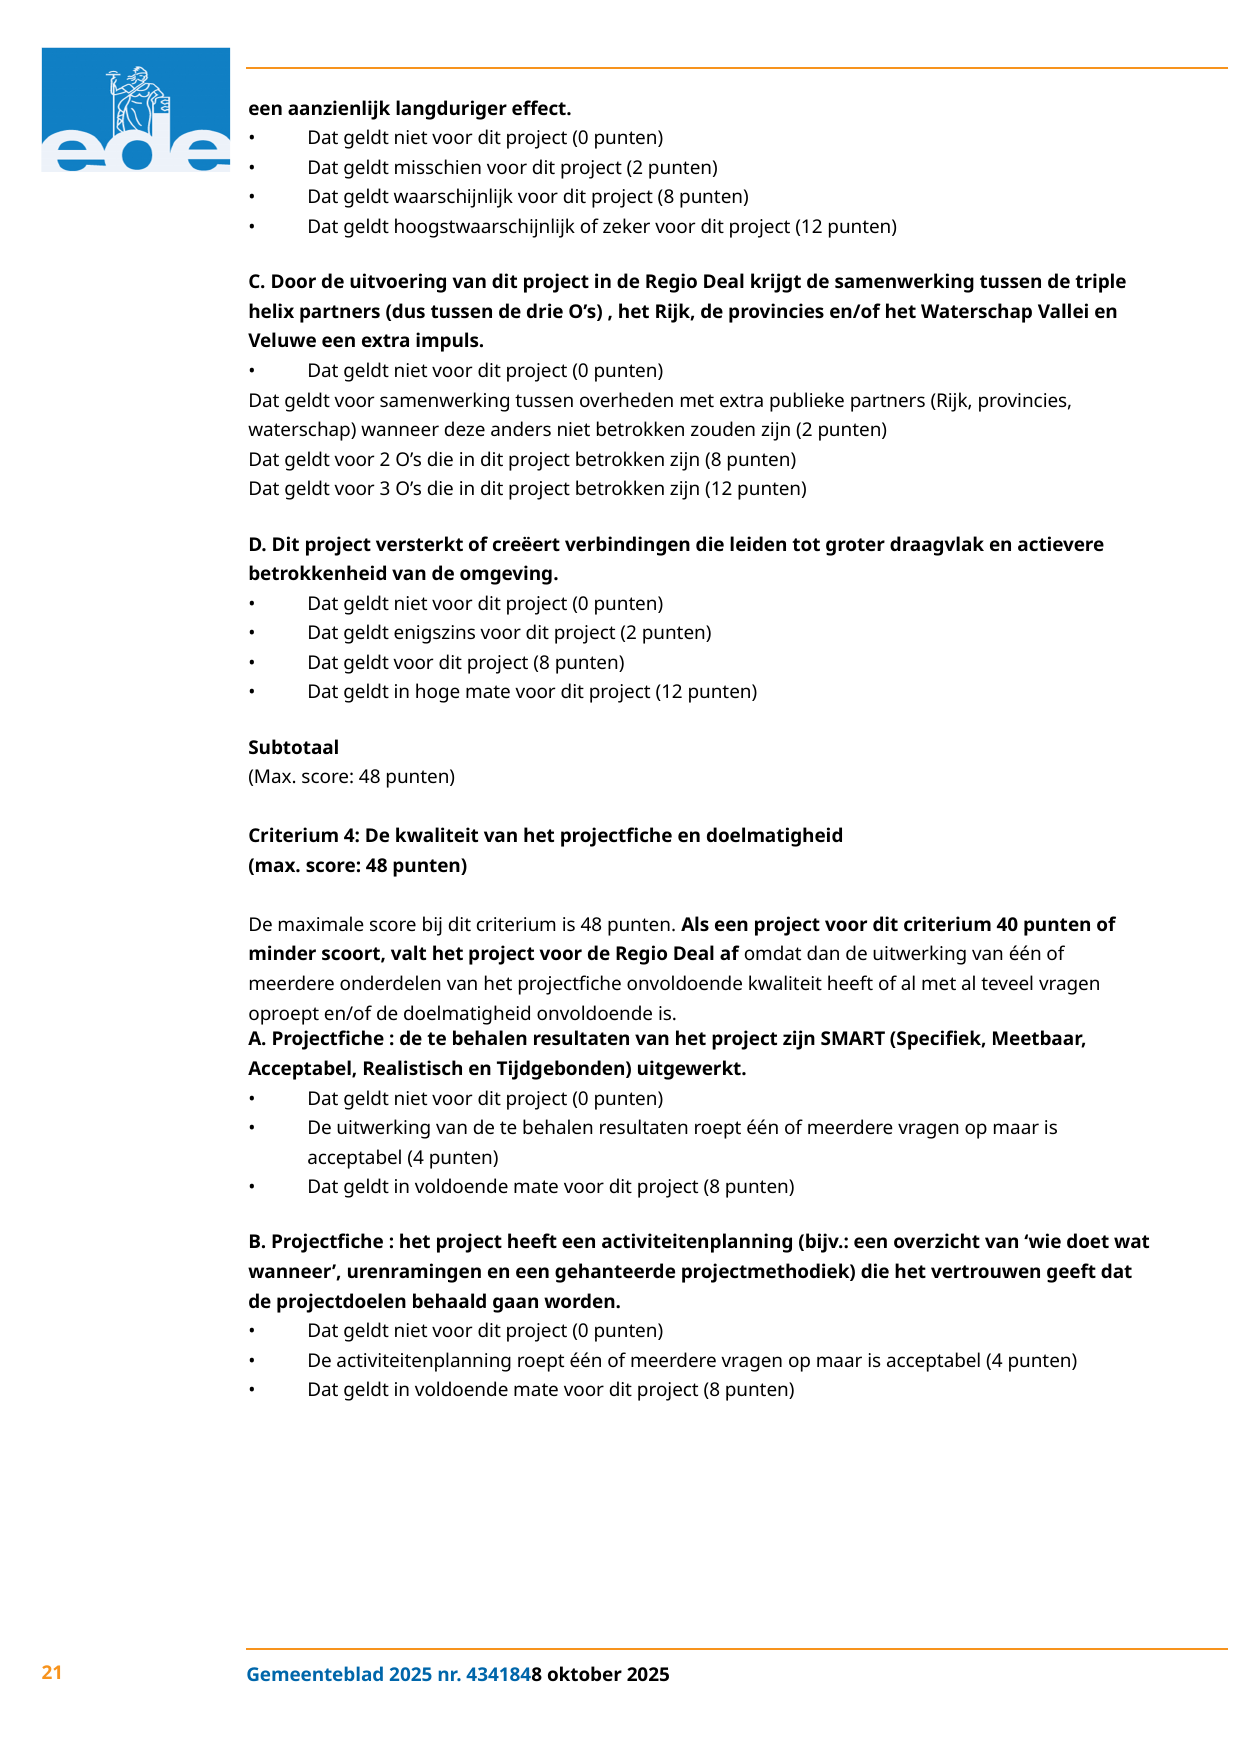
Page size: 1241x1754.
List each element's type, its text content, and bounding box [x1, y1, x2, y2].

table_header Criterium 4: De kwaliteit van het projectfiche en doelmatigheid (max. score: 48 punten) De maximale score bij dit criterium is 48 punten. Als een project voor dit criterium 40 punten of minder scoort, valt het project voor de Regio Deal af omdat dan de uitwerking van één of meerdere onderdelen van het projectfiche onvoldoende kwaliteit heeft of al met al teveel vragen oproept en/of de doelmatigheid onvoldoende is. [248, 822, 1152, 1026]
table_cell Subtotaal (Max. score: 48 punten) [248, 734, 1152, 789]
picture [41, 47, 231, 172]
table_cell B. Door de Regio Deal krijgen de resultaten van het project een aanzienlijk groter bereik en/of een aanzienlijk langduriger effect. Dat geldt niet voor dit project (0 punten) Dat geldt misschien voor dit project (2 punten) Dat geldt waarschijnlijk voor dit project (8 punten) Dat geldt hoogstwaarschijnlijk of zeker voor dit project (12 punten) [248, 95, 1152, 268]
table_cell D. Dit project versterkt of creëert verbindingen die leiden tot groter draagvlak en actievere betrokkenheid van de omgeving. Dat geldt niet voor dit project (0 punten) Dat geldt enigszins voor dit project (2 punten) Dat geldt voor dit project (8 punten) Dat geldt in hoge mate voor dit project (12 punten) [248, 531, 1152, 734]
table_cell A. Projectfiche : de te behalen resultaten van het project zijn SMART (Specifiek, Meetbaar, Acceptabel, Realistisch en Tijdgebonden) uitgewerkt. Dat geldt niet voor dit project (0 punten) De uitwerking van de te behalen resultaten roept één of meerdere vragen op maar is acceptabel (4 punten) Dat geldt in voldoende mate voor dit project (8 punten) [248, 1026, 1152, 1229]
table_cell C. Door de uitvoering van dit project in de Regio Deal krijgt de samenwerking tussen de triple helix partners (dus tussen de drie O’s) , het Rijk, de provincies en/of het Waterschap Vallei en Veluwe een extra impuls. Dat geldt niet voor dit project (0 punten) Dat geldt voor samenwerking tussen overheden met extra publieke partners (Rijk, provincies, waterschap) wanneer deze anders niet betrokken zouden zijn (2 punten) Dat geldt voor 2 O’s die in dit project betrokken zijn (8 punten) Dat geldt voor 3 O’s die in dit project betrokken zijn (12 punten) [248, 269, 1152, 531]
table_cell B. Projectfiche : het project heeft een activiteitenplanning (bijv.: een overzicht van ‘wie doet wat wanneer’, urenramingen en een gehanteerde projectmethodiek) die het vertrouwen geeft dat de projectdoelen behaald gaan worden. Dat geldt niet voor dit project (0 punten) De activiteitenplanning roept één of meerdere vragen op maar is acceptabel (4 punten) Dat geldt in voldoende mate voor dit project (8 punten) [248, 1229, 1152, 1432]
